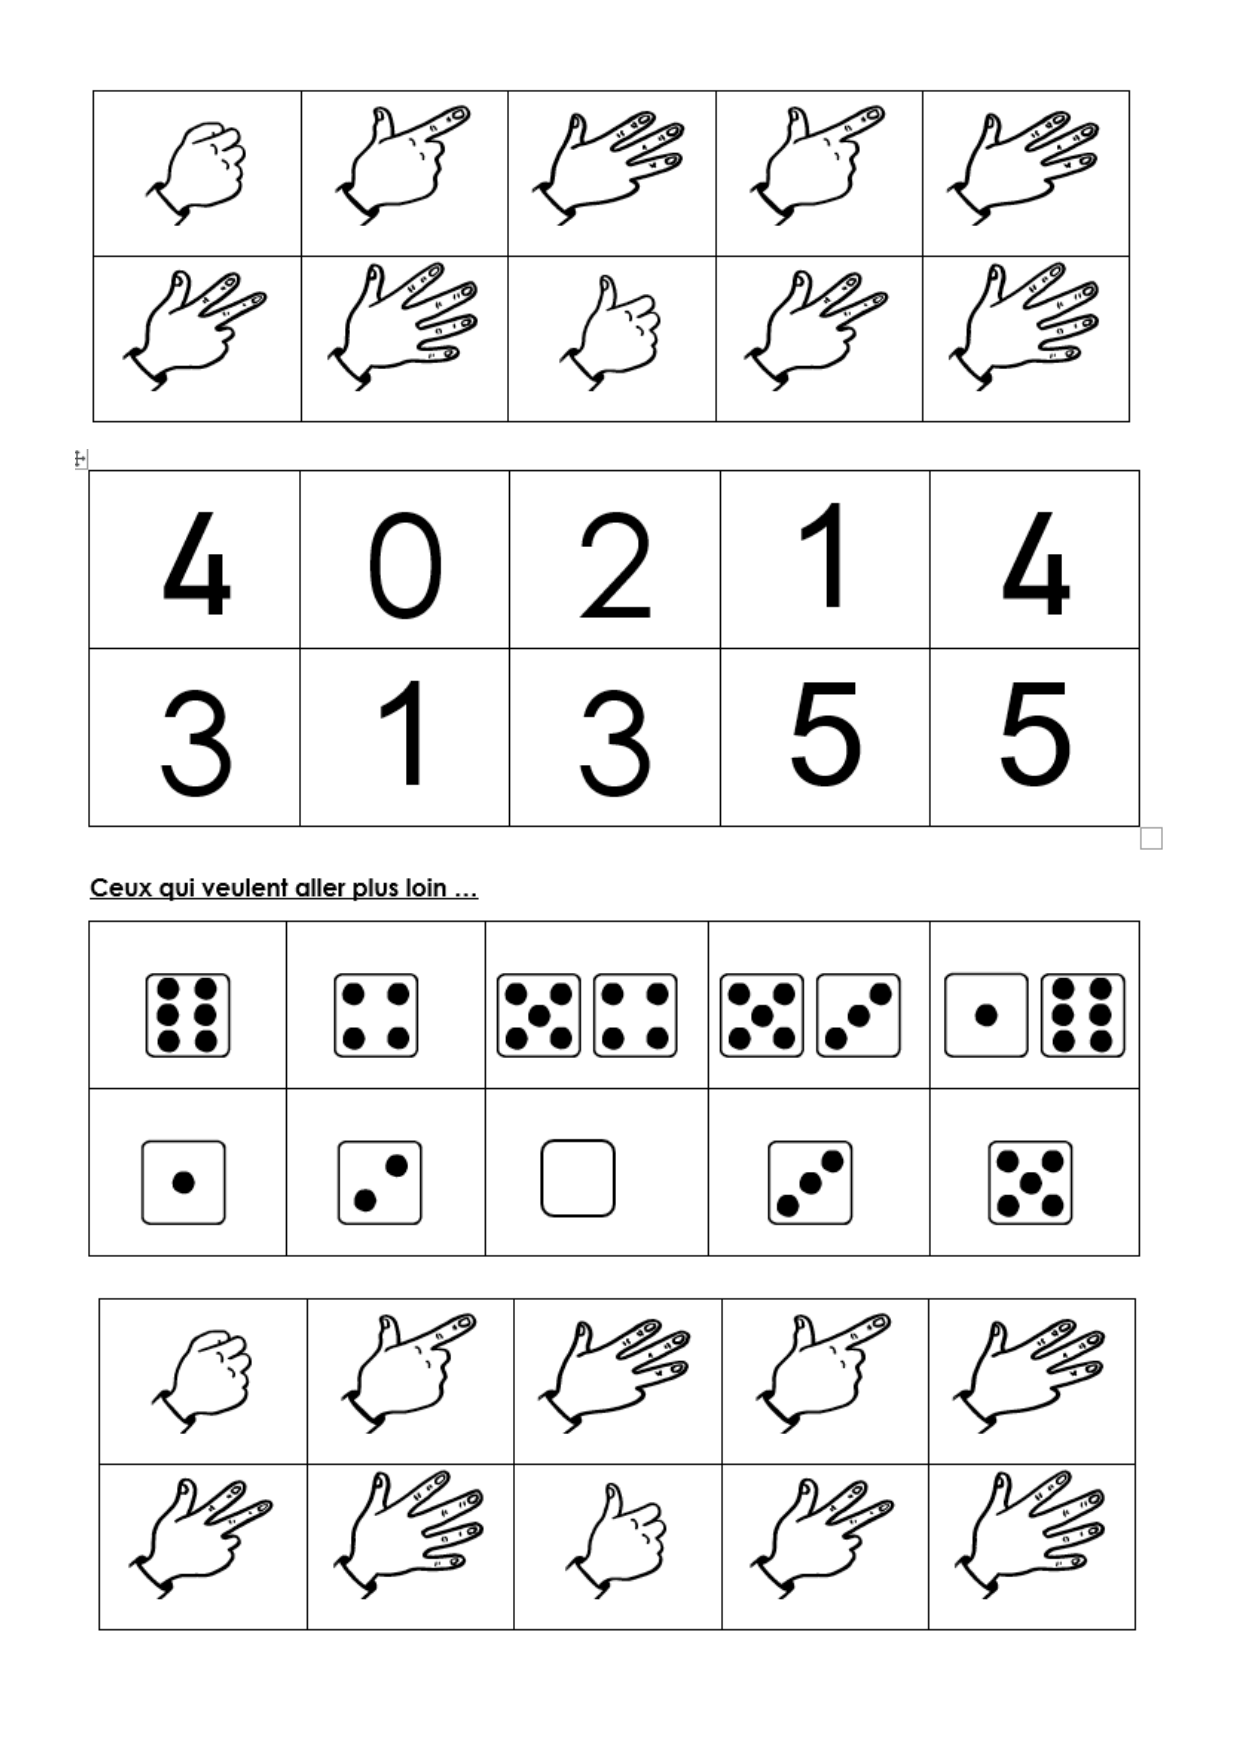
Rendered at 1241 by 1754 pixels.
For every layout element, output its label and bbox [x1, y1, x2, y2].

picture [75, 449, 1166, 1278]
picture [75, 75, 1166, 448]
picture [75, 1279, 1166, 1665]
